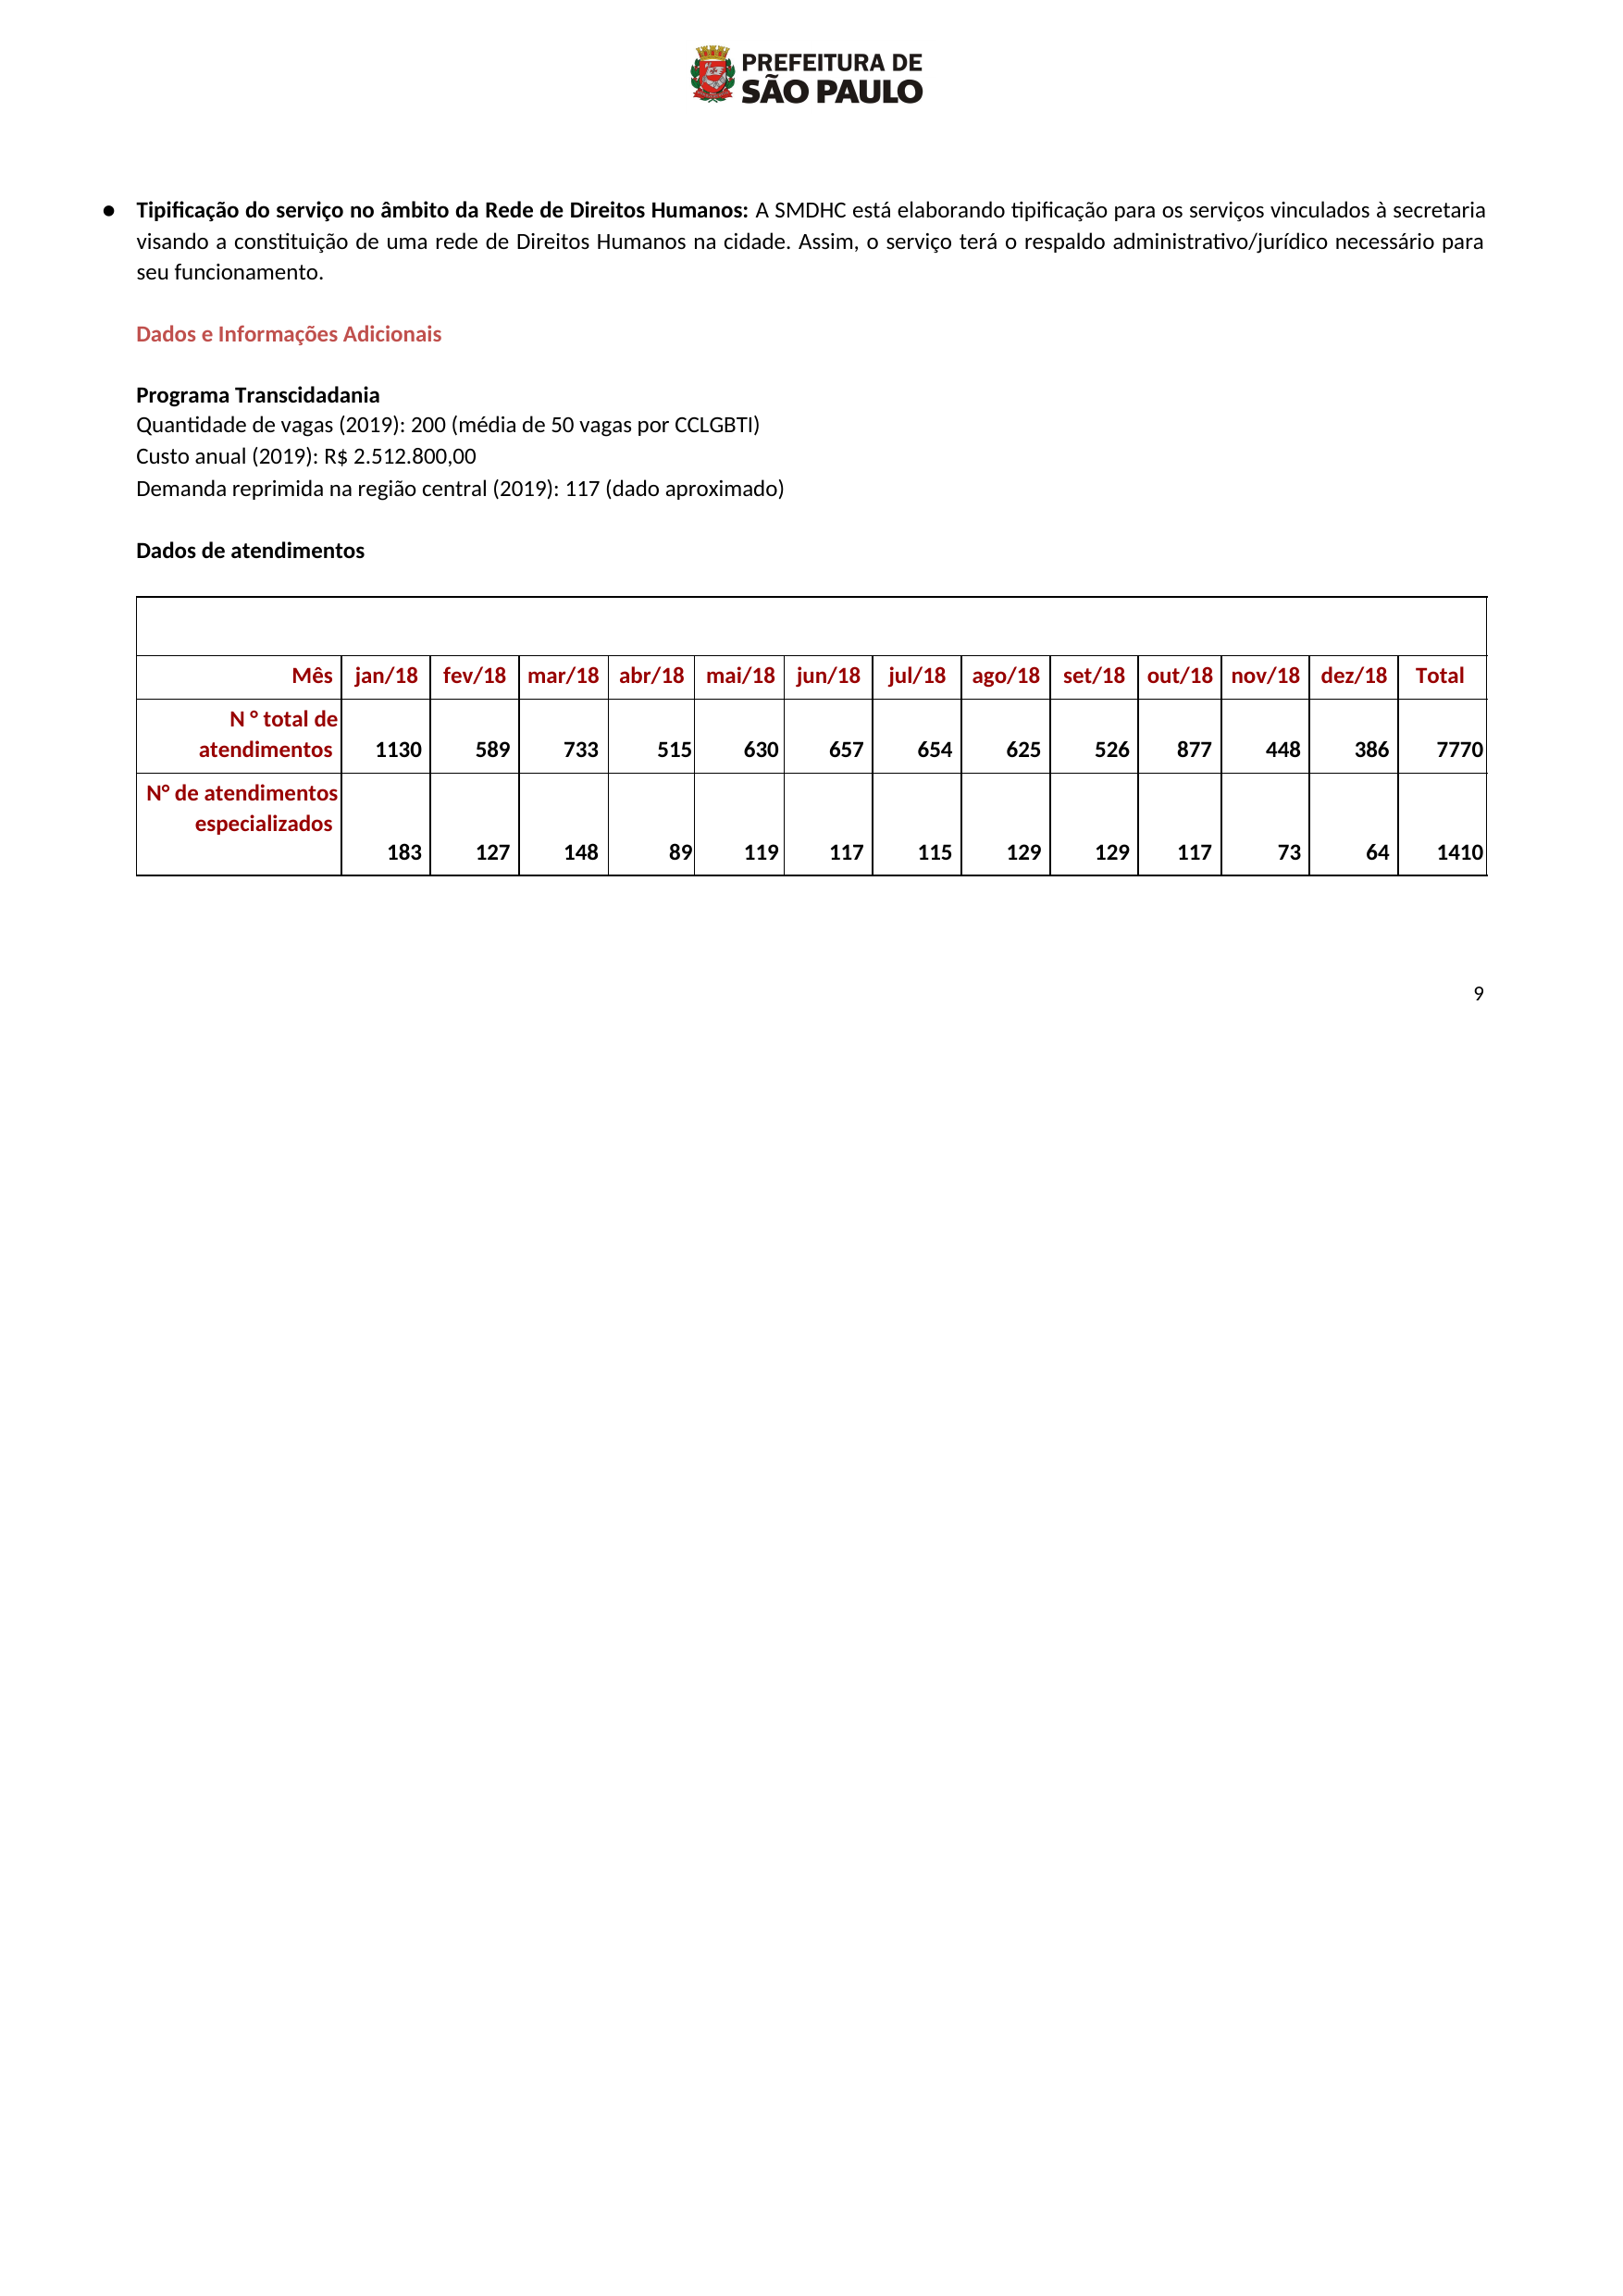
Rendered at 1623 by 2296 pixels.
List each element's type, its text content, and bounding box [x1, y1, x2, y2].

table_cell out/18 [1139, 656, 1220, 699]
table_cell 654 [873, 700, 960, 772]
table_cell 127 [431, 774, 518, 875]
table_cell N ° total de atendimentos [137, 700, 341, 772]
text Dados de atendimentos [136, 536, 1489, 564]
table_cell 657 [785, 700, 872, 772]
table_cell jan/18 [342, 656, 429, 699]
table_cell 526 [1051, 700, 1137, 772]
table_cell dez/18 [1310, 656, 1397, 699]
table_cell 733 [520, 700, 608, 772]
text Demanda reprimida na região central (2019): 117 (dado aproximado) [136, 474, 1487, 502]
table_cell 877 [1139, 700, 1220, 772]
table_cell 630 [695, 700, 784, 772]
table_header [1398, 598, 1486, 655]
table_cell 115 [873, 774, 960, 875]
table_cell 183 [342, 774, 429, 875]
table_cell 448 [1222, 700, 1308, 772]
table_cell abr/18 [609, 656, 694, 699]
table_header Atendimentos CCLGBTI 2018 [519, 598, 961, 655]
table_cell Mês [137, 656, 341, 699]
table_cell 129 [1051, 774, 1137, 875]
table_cell mai/18 [695, 656, 784, 699]
table_cell 89 [609, 831, 694, 875]
text Custo anual (2019): R$ 2.512.800,00 [136, 442, 1487, 470]
table_cell 73 [1222, 774, 1308, 875]
table_header [1050, 598, 1138, 655]
table_cell 117 [1139, 774, 1220, 875]
table_cell 64 [1310, 774, 1397, 875]
table_cell ago/18 [962, 656, 1049, 699]
table_cell 129 [962, 774, 1049, 875]
table_cell 1410 [1399, 774, 1486, 875]
table_cell 148 [520, 774, 608, 875]
table_cell jun/18 [785, 656, 872, 699]
text Quantidade de vagas (2019): 200 (média de 50 vagas por CCLGBTI) [136, 410, 1487, 439]
subtitle Dados e Informações Adicionais [136, 320, 1489, 348]
table_cell nov/18 [1222, 656, 1308, 699]
table_cell set/18 [1051, 656, 1137, 699]
list Tipificação do serviço no âmbito da Rede de Direitos Humanos: A SMDHC está elaborando tipificação para os serviços vinculados à secretaria visando a constituição de uma rede de Direitos Humanos na cidade. Assim, o serviço terá o respaldo administrativo/jurídico necessário para seu funcionamento. [102, 195, 1487, 286]
table_header [1138, 598, 1309, 655]
table_cell Total [1399, 656, 1486, 699]
table_cell 386 [1310, 700, 1397, 772]
table_cell 515 [609, 700, 694, 772]
table_header [961, 598, 1050, 655]
table_cell [609, 774, 694, 831]
table_header [430, 598, 519, 655]
table_cell 117 [785, 774, 872, 875]
table_cell jul/18 [873, 656, 960, 699]
table_cell 589 [431, 700, 518, 772]
text Programa Transcidadania [136, 380, 1489, 408]
table_cell 1130 [342, 700, 429, 772]
table_cell 625 [962, 700, 1049, 772]
table_header [1309, 598, 1398, 655]
table_cell fev/18 [431, 656, 518, 699]
table_cell N° de atendimentos especializados [137, 774, 341, 875]
table_cell 7770 [1399, 700, 1486, 772]
table_header [137, 598, 430, 655]
table_cell mar/18 [520, 656, 608, 699]
table_cell 119 [695, 774, 784, 875]
